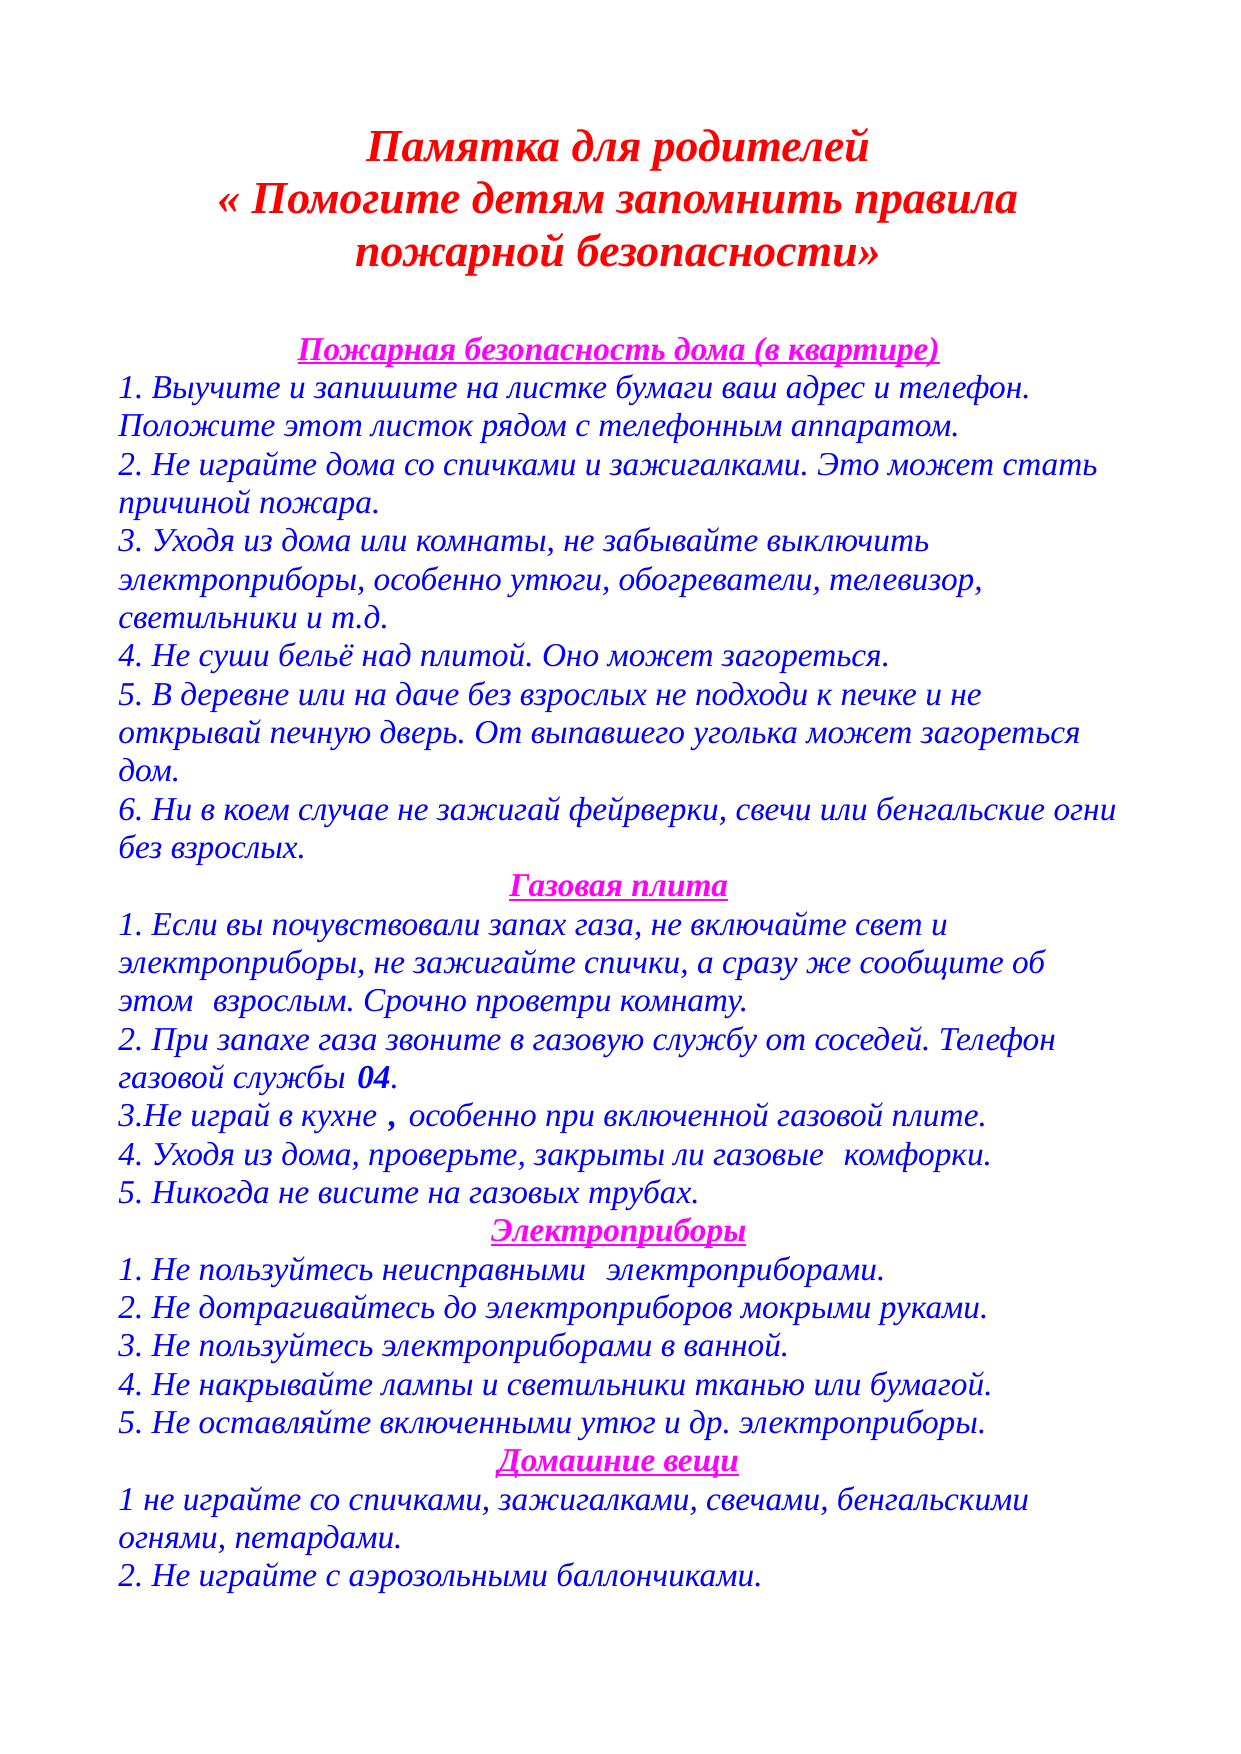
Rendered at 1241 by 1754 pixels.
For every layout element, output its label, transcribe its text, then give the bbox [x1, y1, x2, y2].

text 4. Не накрывайте лампы и светильники тканью или бумагой. [118, 1364, 1122, 1402]
text 3. Уходя из дома или комнаты, не забывайте выключить электроприборы, особенно утюги, обогреватели, телевизор, светильники и т.д. [118, 521, 1122, 636]
text 4. Не суши бельё над плитой. Оно может загореться. [118, 636, 1122, 674]
text Домашние вещи [118, 1441, 1122, 1479]
text 2. При запахе газа звоните в газовую службу от соседей. Телефон газовой службы 04. [118, 1019, 1122, 1096]
text 6. Ни в коем случае не зажигай фейрверки, свечи или бенгальские огни без взрослых. [118, 789, 1122, 866]
text Электроприборы [118, 1211, 1122, 1249]
text Памятка для родителей [118, 118, 1122, 171]
text 3.Не играй в кухне , особенно при включенной газовой плите. [118, 1096, 1122, 1134]
text Пожарная безопасность дома (в квартире) [118, 329, 1122, 367]
text 5. Никогда не висите на газовых трубах. [118, 1172, 1122, 1211]
text 5. В деревне или на даче без взрослых не подходи к печке и не открывай печную дверь. От выпавшего уголька может загореться дом. [118, 674, 1122, 789]
text 4. Уходя из дома, проверьте, закрыты ли газовые комфорки. [118, 1134, 1122, 1172]
text 1 не играйте со спичками, зажигалками, свечами, бенгальскими огнями, петардами. [118, 1479, 1122, 1556]
text 2. Не играйте с аэрозольными баллончиками. [118, 1556, 1122, 1594]
text « Помогите детям запомнить правила пожарной безопасности» [118, 171, 1122, 276]
text Газовая плита [118, 866, 1122, 904]
text 1. Не пользуйтесь неисправными электроприборами. [118, 1249, 1122, 1287]
text 3. Не пользуйтесь электроприборами в ванной. [118, 1326, 1122, 1364]
text 5. Не оставляйте включенными утюг и др. электроприборы. [118, 1402, 1122, 1441]
text 2. Не дотрагивайтесь до электроприборов мокрыми руками. [118, 1287, 1122, 1326]
text 1. Если вы почувствовали запах газа, не включайте свет и электроприборы, не зажигайте спички, а сразу же сообщите об этом взрослым. Срочно проветри комнату. [118, 904, 1122, 1019]
text 2. Не играйте дома со спичками и зажигалками. Это может стать причиной пожара. [118, 444, 1122, 521]
text 1. Выучите и запишите на листке бумаги ваш адрес и телефон. Положите этот листок рядом с телефонным аппаратом. [118, 367, 1122, 444]
